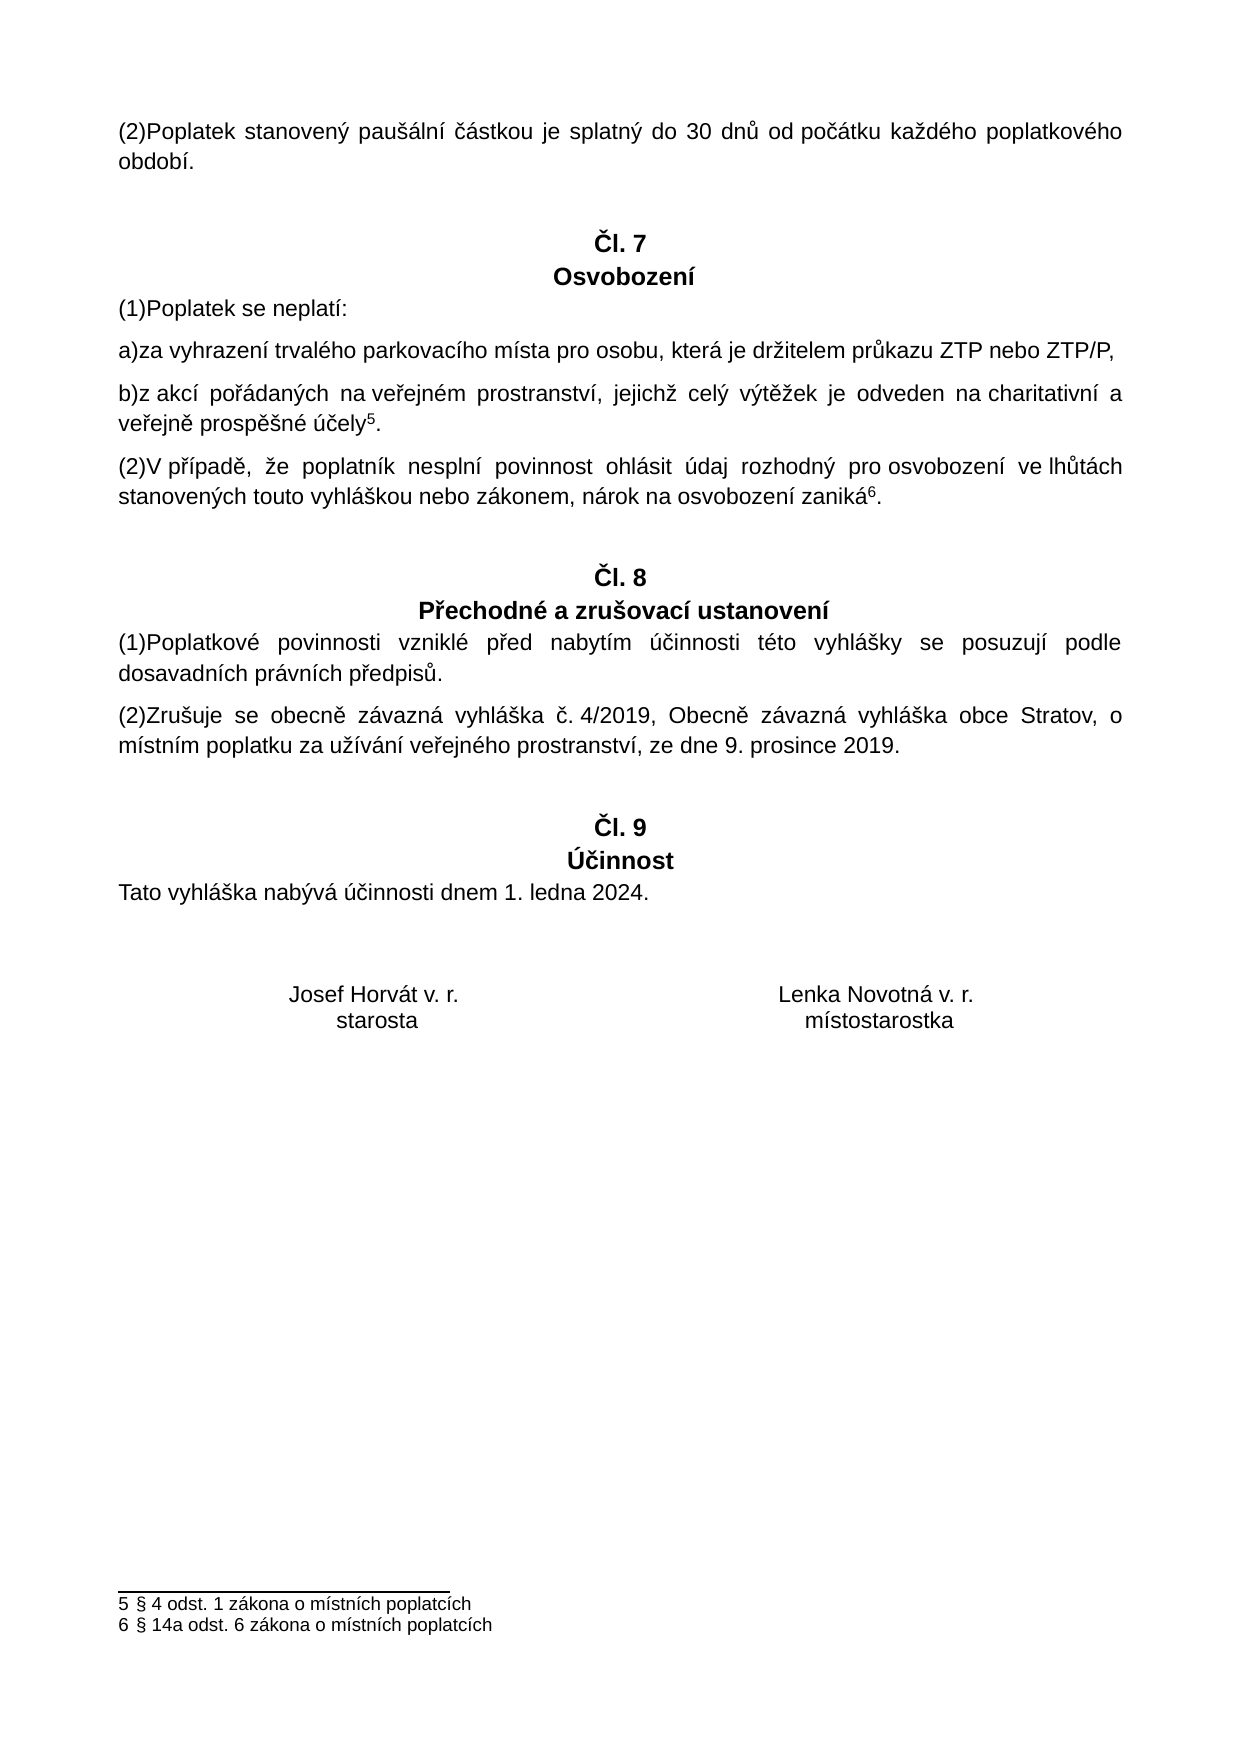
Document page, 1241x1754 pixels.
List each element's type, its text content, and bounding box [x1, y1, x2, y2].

list § 4 odst. 1 zákona o místních poplatcích [118, 1592, 1122, 1614]
table_cell [625, 1040, 1127, 1158]
table_cell [123, 1040, 625, 1158]
subtitle Čl. 9 Účinnost [118, 813, 1122, 874]
list Poplatkové povinnosti vzniklé před nabytím účinnosti této vyhlášky se posuzují podle dosavadních právních předpisů. [118, 629, 1122, 686]
list za vyhrazení trvalého parkovacího místa pro osobu, která je držitelem průkazu ZTP nebo ZTP/P, [118, 337, 1122, 364]
list Zrušuje se obecně závazná vyhláška č. 4/2019, Obecně závazná vyhláška obce Stratov, o místním poplatku za užívání veřejného prostranství, ze dne 9. prosince 2019. [118, 702, 1122, 759]
subtitle Čl. 8 Přechodné a zrušovací ustanovení [118, 563, 1122, 625]
list z akcí pořádaných na veřejném prostranství, jejichž celý výtěžek je odveden na charitativní a veřejně prospěšné účely. [118, 380, 1122, 437]
list § 14a odst. 6 zákona o místních poplatcích [118, 1614, 1122, 1635]
subtitle Čl. 7 Osvobození [118, 228, 1122, 290]
list V případě, že poplatník nesplní povinnost ohlásit údaj rozhodný pro osvobození ve lhůtách stanovených touto vyhláškou nebo zákonem, nárok na osvobození zaniká. [118, 453, 1122, 509]
table_header Lenka Novotná v. r. místostarostka [625, 921, 1127, 1039]
text Tato vyhláška nabývá účinnosti dnem 1. ledna 2024. [118, 879, 1122, 905]
list Poplatek stanovený paušální částkou je splatný do 30 dnů od počátku každého poplatkového období. [118, 118, 1122, 175]
list Poplatek se neplatí: [118, 294, 1122, 321]
table_header Josef Horvát v. r. starosta [123, 921, 625, 1039]
